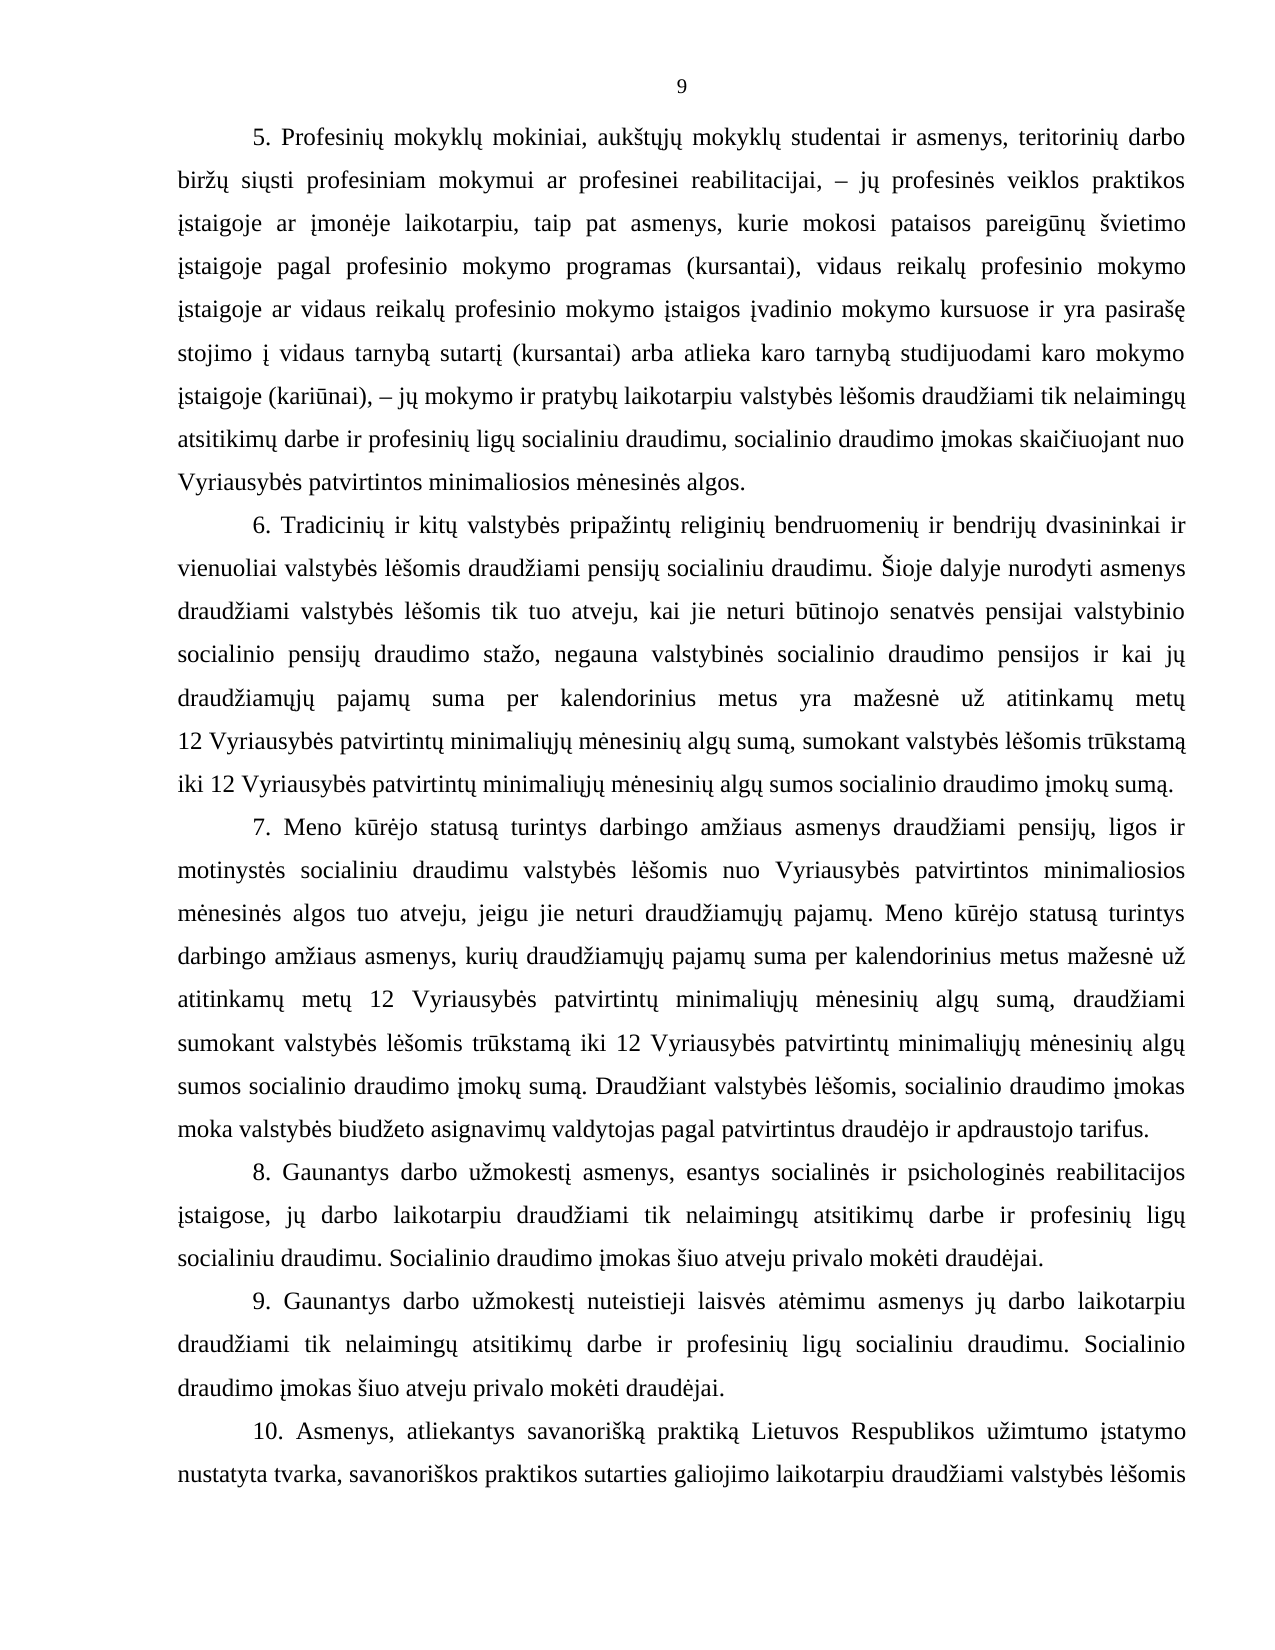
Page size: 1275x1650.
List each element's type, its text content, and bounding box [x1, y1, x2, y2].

text 5. Profesinių mokyklų mokiniai, aukštųjų mokyklų studentai ir asmenys, teritorinių darbo biržų siųsti profesiniam mokymui ar profesinei reabilitacijai, – jų profesinės veiklos praktikos įstaigoje ar įmonėje laikotarpiu, taip pat asmenys, kurie mokosi pataisos pareigūnų švietimo įstaigoje pagal profesinio mokymo programas (kursantai), vidaus reikalų profesinio mokymo įstaigoje ar vidaus reikalų profesinio mokymo įstaigos įvadinio mokymo kursuose ir yra pasirašę stojimo į vidaus tarnybą sutartį (kursantai) arba atlieka karo tarnybą studijuodami karo mokymo įstaigoje (kariūnai), – jų mokymo ir pratybų laikotarpiu valstybės lėšomis draudžiami tik nelaimingų atsitikimų darbe ir profesinių ligų socialiniu draudimu, socialinio draudimo įmokas skaičiuojant nuo Vyriausybės patvirtintos minimaliosios mėnesinės algos. [177, 122, 1186, 496]
text 6. Tradicinių ir kitų valstybės pripažintų religinių bendruomenių ir bendrijų dvasininkai ir vienuoliai valstybės lėšomis draudžiami pensijų socialiniu draudimu. Šioje dalyje nurodyti asmenys draudžiami valstybės lėšomis tik tuo atveju, kai jie neturi būtinojo senatvės pensijai valstybinio socialinio pensijų draudimo stažo, negauna valstybinės socialinio draudimo pensijos ir kai jų draudžiamųjų pajamų suma per kalendorinius metus yra mažesnė už atitinkamų metų 12 Vyriausybės patvirtintų minimaliųjų mėnesinių algų sumą, sumokant valstybės lėšomis trūkstamą iki 12 Vyriausybės patvirtintų minimaliųjų mėnesinių algų sumos socialinio draudimo įmokų sumą. [177, 510, 1186, 798]
text 9. Gaunantys darbo užmokestį nuteistieji laisvės atėmimu asmenys jų darbo laikotarpiu draudžiami tik nelaimingų atsitikimų darbe ir profesinių ligų socialiniu draudimu. Socialinio draudimo įmokas šiuo atveju privalo mokėti draudėjai. [177, 1286, 1186, 1401]
text 10. Asmenys, atliekantys savanorišką praktiką Lietuvos Respublikos užimtumo įstatymo nustatyta tvarka, savanoriškos praktikos sutarties galiojimo laikotarpiu draudžiami valstybės lėšomis [177, 1416, 1186, 1488]
text 7. Meno kūrėjo statusą turintys darbingo amžiaus asmenys draudžiami pensijų, ligos ir motinystės socialiniu draudimu valstybės lėšomis nuo Vyriausybės patvirtintos minimaliosios mėnesinės algos tuo atveju, jeigu jie neturi draudžiamųjų pajamų. Meno kūrėjo statusą turintys darbingo amžiaus asmenys, kurių draudžiamųjų pajamų suma per kalendorinius metus mažesnė už atitinkamų metų 12 Vyriausybės patvirtintų minimaliųjų mėnesinių algų sumą, draudžiami sumokant valstybės lėšomis trūkstamą iki 12 Vyriausybės patvirtintų minimaliųjų mėnesinių algų sumos socialinio draudimo įmokų sumą. Draudžiant valstybės lėšomis, socialinio draudimo įmokas moka valstybės biudžeto asignavimų valdytojas pagal patvirtintus draudėjo ir apdraustojo tarifus. [177, 812, 1186, 1143]
text 8. Gaunantys darbo užmokestį asmenys, esantys socialinės ir psichologinės reabilitacijos įstaigose, jų darbo laikotarpiu draudžiami tik nelaimingų atsitikimų darbe ir profesinių ligų socialiniu draudimu. Socialinio draudimo įmokas šiuo atveju privalo mokėti draudėjai. [177, 1157, 1186, 1272]
